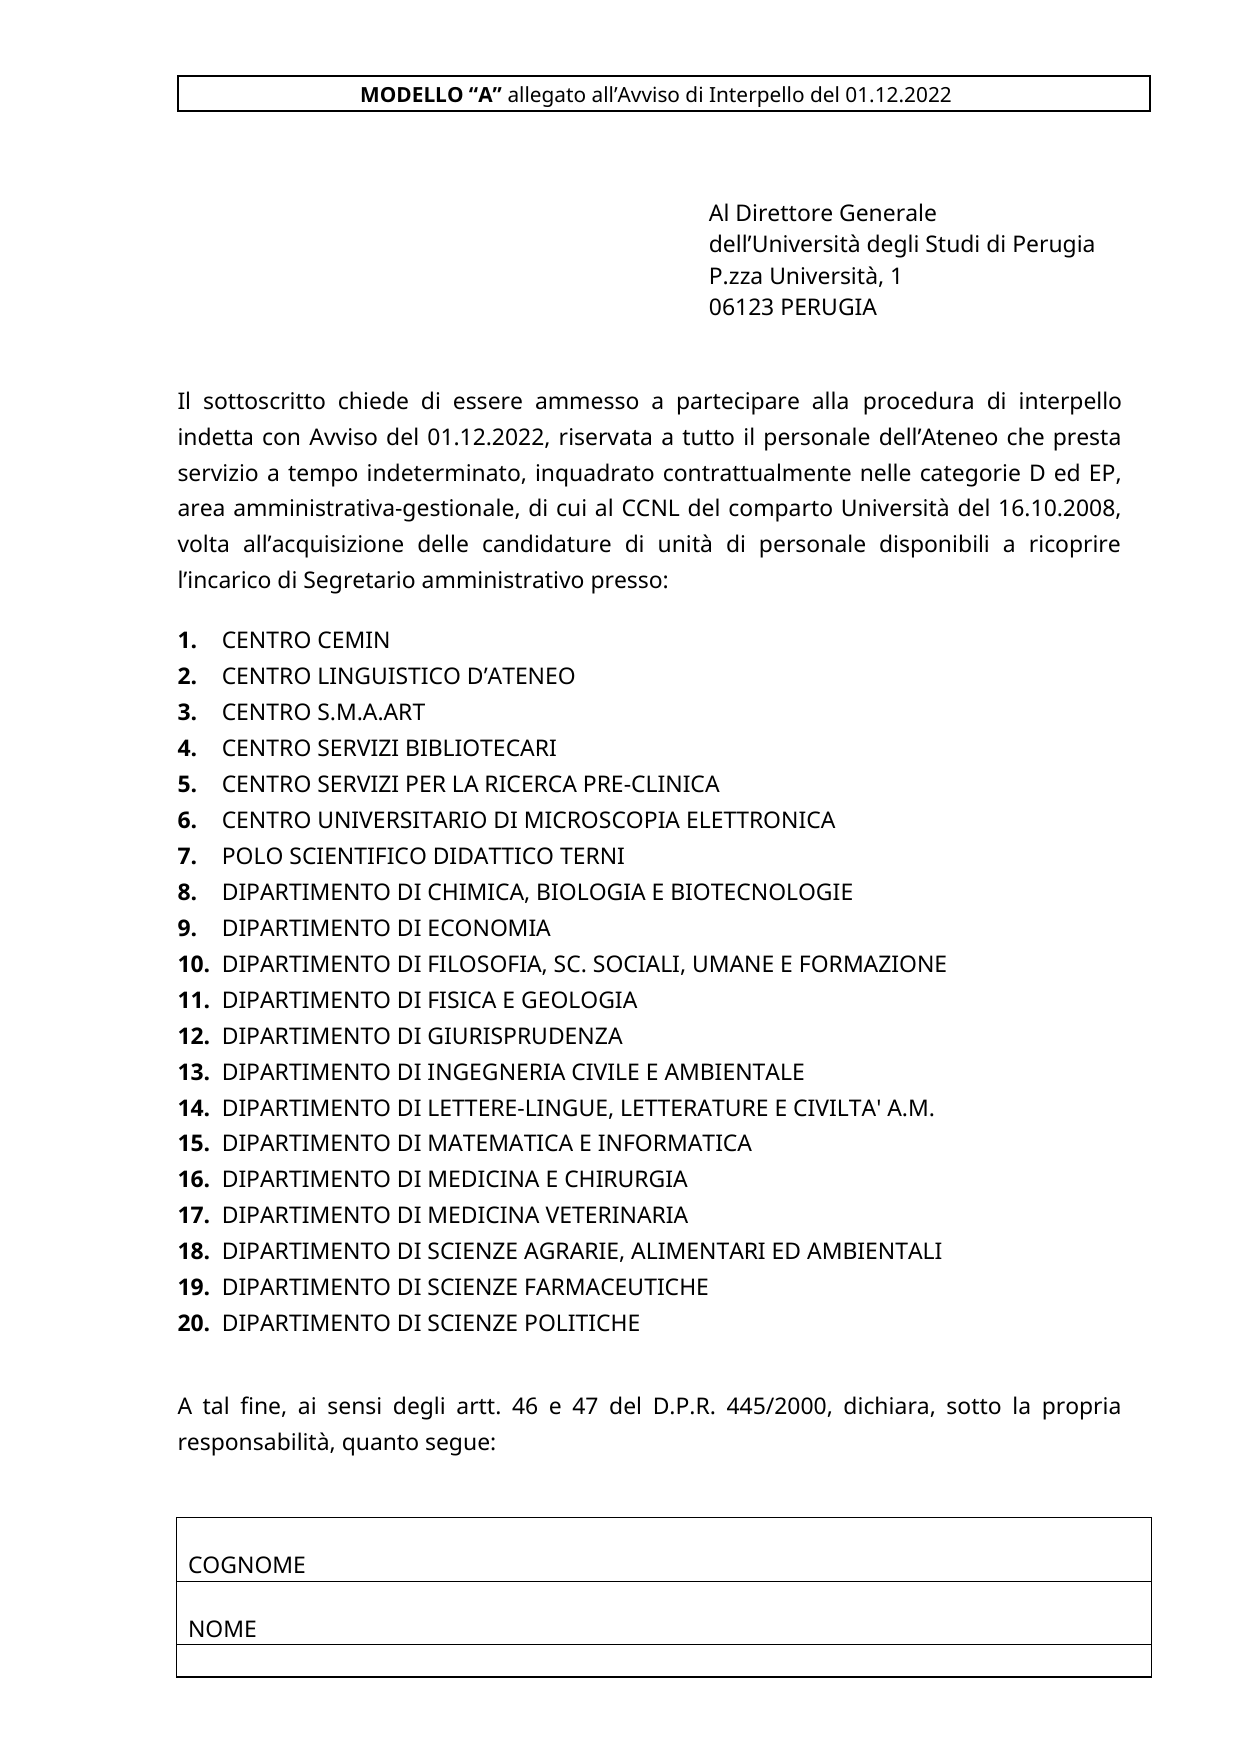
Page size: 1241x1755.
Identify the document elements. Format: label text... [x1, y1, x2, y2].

list DIPARTIMENTO DI SCIENZE AGRARIE, ALIMENTARI ED AMBIENTALI [177, 1235, 1180, 1266]
list DIPARTIMENTO DI SCIENZE FARMACEUTICHE [177, 1271, 1180, 1302]
text P.zza Università, 1 [177, 259, 1122, 291]
list DIPARTIMENTO DI CHIMICA, BIOLOGIA E BIOTECNOLOGIE [177, 876, 1180, 907]
list CENTRO SERVIZI PER LA RICERCA PRE-CLINICA [177, 768, 1180, 799]
text Al Direttore Generale [177, 197, 1122, 228]
list DIPARTIMENTO DI ECONOMIA [177, 912, 1180, 943]
list CENTRO CEMIN [177, 624, 1180, 656]
list DIPARTIMENTO DI MEDICINA VETERINARIA [177, 1199, 1180, 1231]
text A tal fine, ai sensi degli artt. 46 e 47 del D.P.R. 445/2000, dichiara, sotto la propria responsabilità, quanto segue: [177, 1390, 1122, 1457]
list CENTRO SERVIZI BIBLIOTECARI [177, 732, 1180, 763]
list DIPARTIMENTO DI INGEGNERIA CIVILE E AMBIENTALE [177, 1056, 1180, 1087]
list CENTRO UNIVERSITARIO DI MICROSCOPIA ELETTRONICA [177, 804, 1180, 835]
subtitle MODELLO “A” allegato all’Avviso di Interpello del 01.12.2022 [179, 77, 1149, 110]
text 06123 PERUGIA [177, 291, 1122, 322]
list CENTRO S.M.A.ART [177, 696, 1180, 727]
text Il sottoscritto chiede di essere ammesso a partecipare alla procedura di interpello indetta con Avviso del 01.12.2022, riservata a tutto il personale dell’Ateneo che presta servizio a tempo indeterminato, inquadrato contrattualmente nelle categorie D ed EP, area amministrativa-gestionale, di cui al CCNL del comparto Università del 16.10.2008, volta all’acquisizione delle candidature di unità di personale disponibili a ricoprire l’incarico di Segretario amministrativo presso: [177, 384, 1122, 596]
list CENTRO LINGUISTICO D’ATENEO [177, 660, 1180, 691]
table_header COGNOME [177, 1518, 1151, 1581]
list DIPARTIMENTO DI SCIENZE POLITICHE [177, 1307, 1180, 1338]
list DIPARTIMENTO DI MEDICINA E CHIRURGIA [177, 1163, 1180, 1194]
text dell’Università degli Studi di Perugia [177, 228, 1122, 259]
list DIPARTIMENTO DI FISICA E GEOLOGIA [177, 984, 1180, 1015]
list DIPARTIMENTO DI LETTERE-LINGUE, LETTERATURE E CIVILTA' A.M. [177, 1091, 1180, 1123]
table_cell NOME [177, 1582, 1151, 1644]
table_cell [177, 1645, 1151, 1676]
list DIPARTIMENTO DI MATEMATICA E INFORMATICA [177, 1127, 1180, 1159]
list DIPARTIMENTO DI GIURISPRUDENZA [177, 1019, 1180, 1051]
list POLO SCIENTIFICO DIDATTICO TERNI [177, 840, 1180, 871]
list DIPARTIMENTO DI FILOSOFIA, SC. SOCIALI, UMANE E FORMAZIONE [177, 948, 1180, 979]
